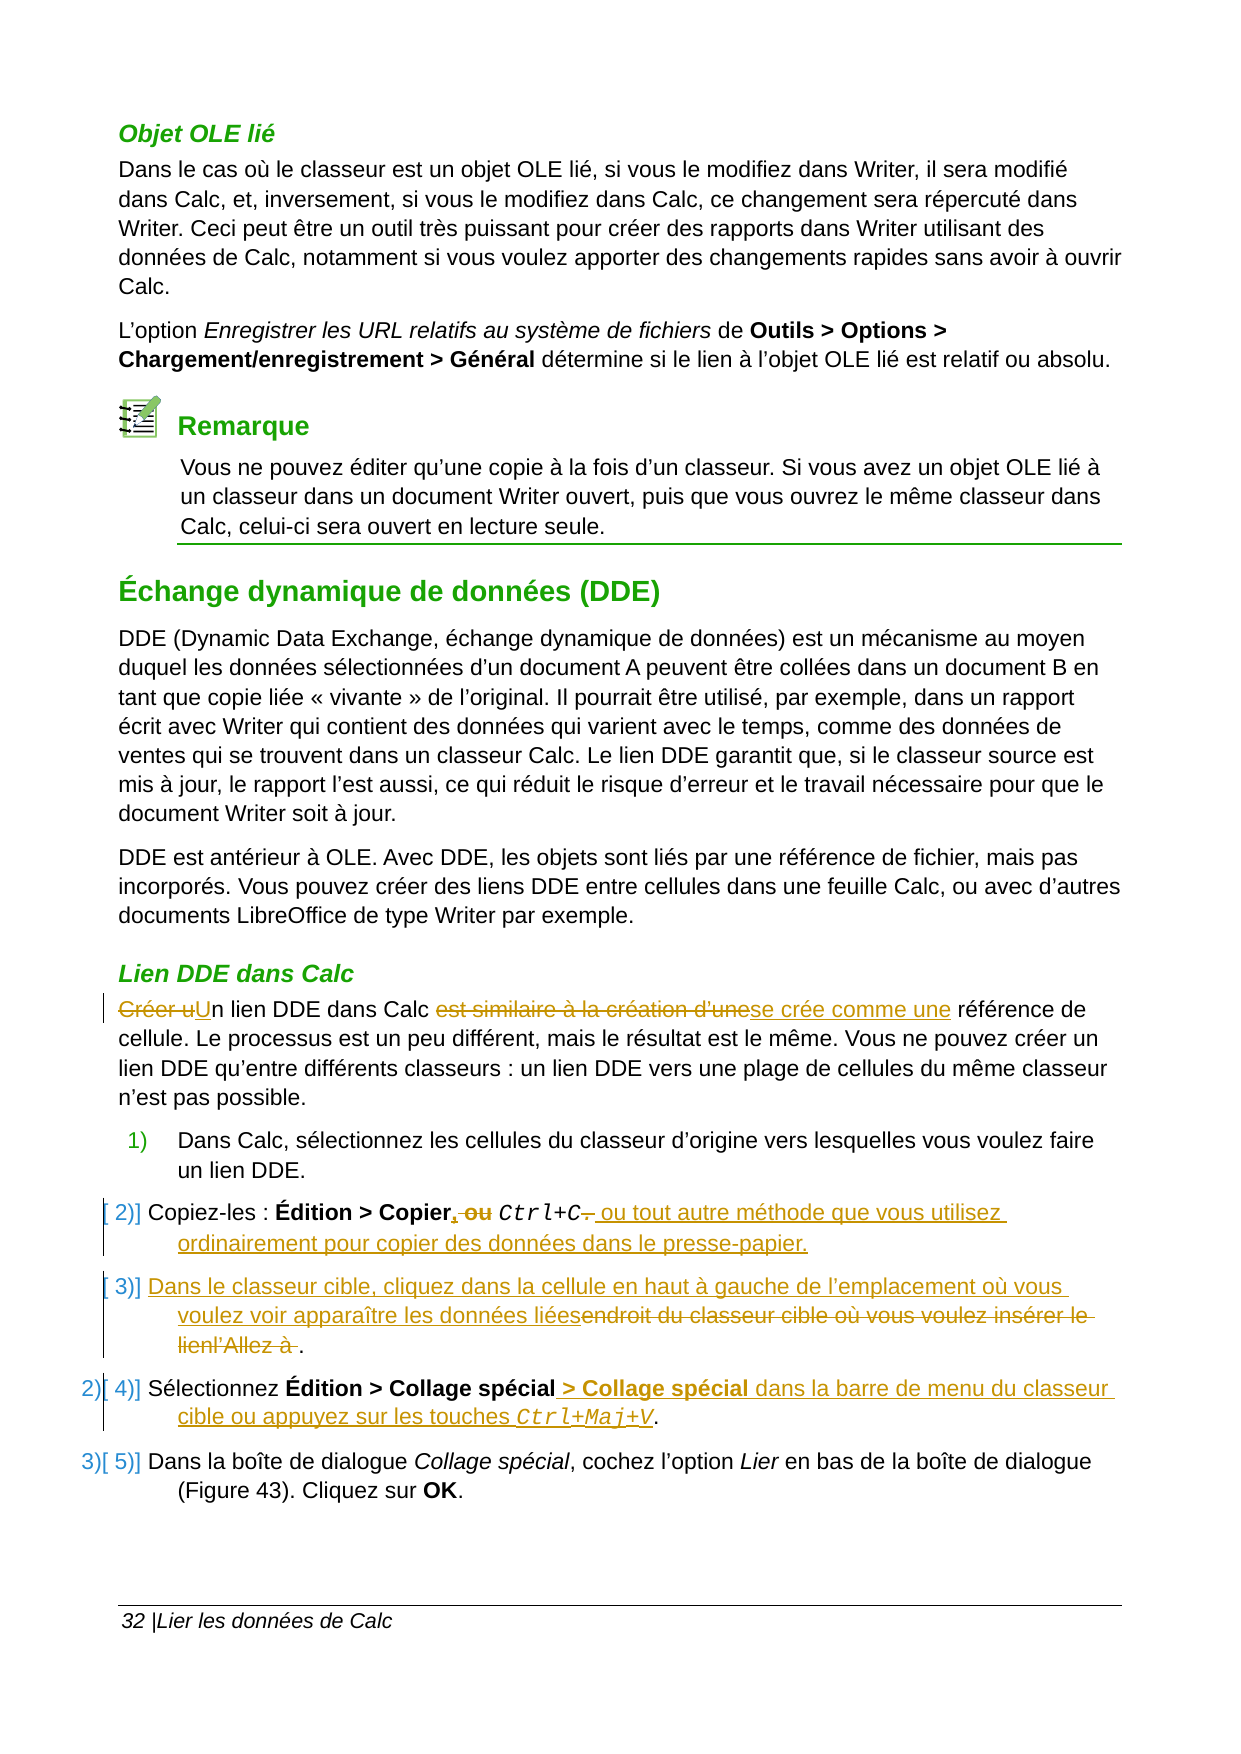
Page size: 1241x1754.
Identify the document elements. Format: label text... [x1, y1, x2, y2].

list Remarque [118, 394, 1122, 441]
subtitle Échange dynamique de données (DDE) [118, 574, 1122, 608]
list Dans le classeur cible, cliquez dans la cellule en haut à gauche de l’emplacement où vous voulez voir apparaître les données liées. [148, 1271, 1122, 1358]
list Dans la boîte de dialogue Collage spécial, cochez l’option Lier en bas de la boîte de dialogue (Figure 43). Cliquez sur OK. [148, 1446, 1122, 1504]
list Dans Calc, sélectionnez les cellules du classeur d’origine vers lesquelles vous voulez faire un lien DDE. [148, 1125, 1122, 1183]
text Vous ne pouvez éditer qu’une copie à la fois d’un classeur. Si vous avez un objet OLE lié à un classeur dans un document Writer ouvert, puis que vous ouvrez le même classeur dans Calc, celui-ci sera ouvert en lecture seule. [177, 449, 1122, 543]
text DDE (Dynamic Data Exchange, échange dynamique de données) est un mécanisme au moyen duquel les données sélectionnées d’un document A peuvent être collées dans un document B en tant que copie liée « vivante » de l’original. Il pourrait être utilisé, par exemple, dans un rapport écrit avec Writer qui contient des données qui varient avec le temps, comme des données de ventes qui se trouvent dans un classeur Calc. Le lien DDE garantit que, si le classeur source est mis à jour, le rapport l’est aussi, ce qui réduit le risque d’erreur et le travail nécessaire pour que le document Writer soit à jour. [118, 622, 1122, 827]
text Un lien DDE dans Calc se crée comme une référence de cellule. Le processus est un peu différent, mais le résultat est le même. Vous ne pouvez créer un lien DDE qu’entre différents classeurs : un lien DDE vers une plage de cellules du même classeur n’est pas possible. [118, 993, 1122, 1110]
text DDE est antérieur à OLE. Avec DDE, les objets sont liés par une référence de fichier, mais pas incorporés. Vous pouvez créer des liens DDE entre cellules dans une feuille Calc, ou avec d’autres documents LibreOffice de type Writer par exemple. [118, 841, 1122, 929]
list Copiez-les : Édition > Copier, Ctrl+C ou tout autre méthode que vous utilisez ordinairement pour copier des données dans le presse-papier. [148, 1198, 1122, 1256]
subtitle Objet OLE lié [118, 118, 1122, 148]
text L’option Enregistrer les URL relatifs au système de fichiers de Outils > Options > Chargement/enregistrement > Général détermine si le lien à l’objet OLE lié est relatif ou absolu. [118, 314, 1122, 372]
subtitle Lien DDE dans Calc [118, 958, 1122, 987]
text Dans le cas où le classeur est un objet OLE lié, si vous le modifiez dans Writer, il sera modifié dans Calc, et, inversement, si vous le modifiez dans Calc, ce changement sera répercuté dans Writer. Ceci peut être un outil très puissant pour créer des rapports dans Writer utilisant des données de Calc, notamment si vous voulez apporter des changements rapides sans avoir à ouvrir Calc. [118, 153, 1122, 299]
list Sélectionnez Édition > Collage spécial > Collage spécial dans la barre de menu du classeur cible ou appuyez sur les touches Ctrl+Maj+V. [148, 1373, 1122, 1431]
